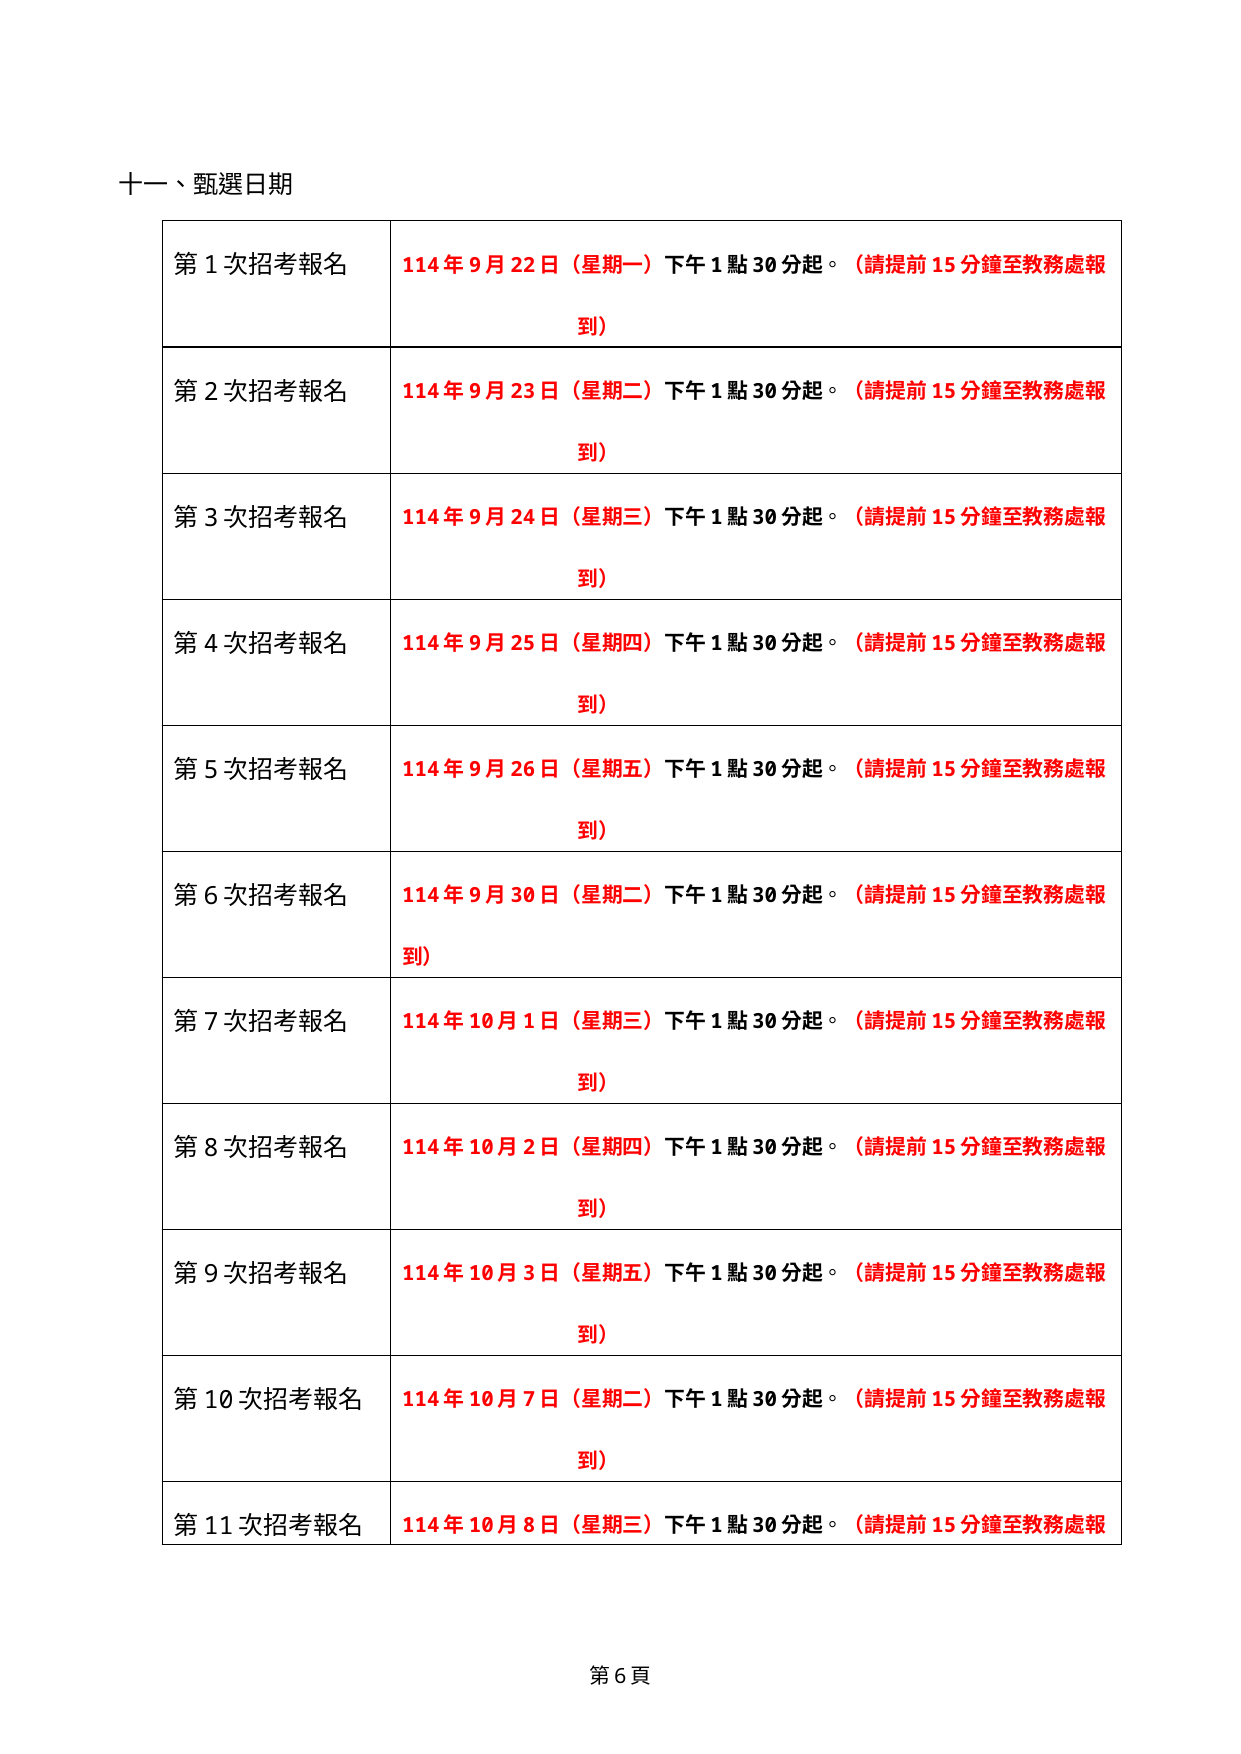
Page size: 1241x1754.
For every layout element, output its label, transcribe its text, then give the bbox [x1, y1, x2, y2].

table_header 第1次招考報名 [163, 221, 390, 346]
table_cell 第10次招考報名 [163, 1356, 390, 1481]
table_cell 114年10月1日（星期三）下午1點30分起。（請提前15分鐘至教務處報到） [391, 978, 1121, 1103]
table_cell 114年9月23日（星期二）下午1點30分起。（請提前15分鐘至教務處報到） [391, 348, 1121, 472]
table_cell 第6次招考報名 [163, 852, 390, 977]
table_cell 114年10月2日（星期四）下午1點30分起。（請提前15分鐘至教務處報到） [391, 1104, 1121, 1229]
table_cell 114年10月7日（星期二）下午1點30分起。（請提前15分鐘至教務處報到） [391, 1356, 1121, 1481]
table_cell 第8次招考報名 [163, 1104, 390, 1229]
table_cell 114年9月30日（星期二）下午1點30分起。（請提前15分鐘至教務處報到） [391, 852, 1121, 977]
table_cell 第4次招考報名 [163, 600, 390, 724]
table_cell 第11次招考報名 [163, 1482, 390, 1544]
table_cell 114年10月3日（星期五）下午1點30分起。（請提前15分鐘至教務處報到） [391, 1230, 1121, 1355]
table_cell 114年9月24日（星期三）下午1點30分起。（請提前15分鐘至教務處報到） [391, 474, 1121, 598]
table_cell 114年9月26日（星期五）下午1點30分起。（請提前15分鐘至教務處報到） [391, 726, 1121, 851]
table_cell 114年9月25日（星期四）下午1點30分起。（請提前15分鐘至教務處報到） [391, 600, 1121, 724]
text 十一、甄選日期 [118, 141, 1122, 203]
table_cell 第5次招考報名 [163, 726, 390, 851]
table_cell 第7次招考報名 [163, 978, 390, 1103]
table_cell 第2次招考報名 [163, 348, 390, 472]
table_cell 第9次招考報名 [163, 1230, 390, 1355]
table_header 114年9月22日（星期一）下午1點30分起。（請提前15分鐘至教務處報到） [391, 221, 1121, 346]
table_cell 第3次招考報名 [163, 474, 390, 598]
table_cell 114年10月8日（星期三）下午1點30分起。（請提前15分鐘至教務處報 [391, 1482, 1121, 1544]
